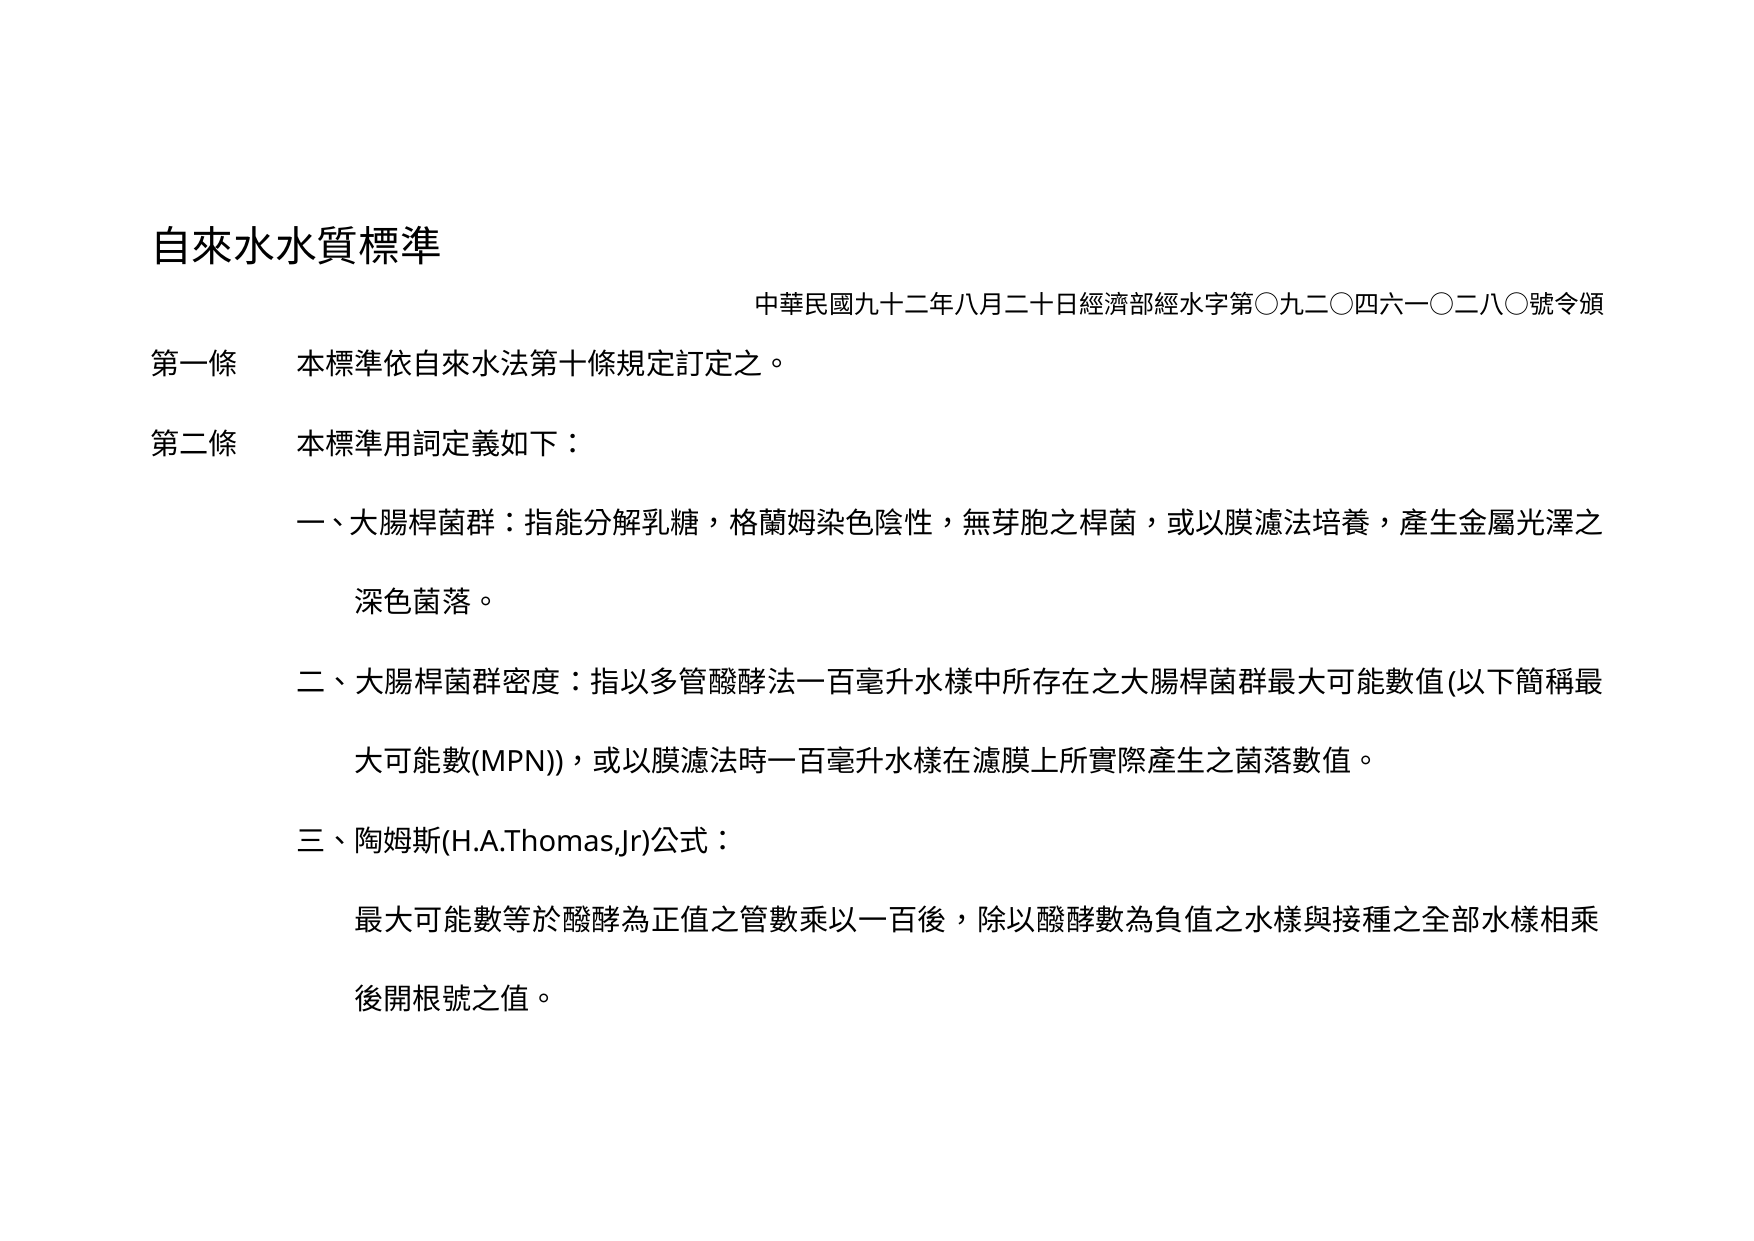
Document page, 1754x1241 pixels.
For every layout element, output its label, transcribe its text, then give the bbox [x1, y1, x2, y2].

text 二、大腸桿菌群密度：指以多管醱酵法一百毫升水樣中所存在之大腸桿菌群最大可能數值(以下簡稱最大可能數(MPN))，或以膜濾法時一百毫升水樣在濾膜上所實際產生之菌落數值。 [296, 640, 1604, 799]
text 第二條 本標準用詞定義如下： [150, 402, 1604, 481]
text 一、大腸桿菌群：指能分解乳糖，格蘭姆染色陰性，無芽胞之桿菌，或以膜濾法培養，產生金屬光澤之深色菌落。 [296, 481, 1604, 640]
text 中華民國九十二年八月二十日經濟部經水字第○九二○四六一○二八○號令頒 [150, 283, 1604, 322]
text 三、陶姆斯(H.A.Thomas,Jr)公式： [150, 799, 1604, 878]
text 第一條 本標準依自來水法第十條規定訂定之。 [150, 322, 1604, 402]
text 自來水水質標準 [150, 203, 1604, 283]
text 最大可能數等於醱酵為正值之管數乘以一百後，除以醱酵數為負值之水樣與接種之全部水樣相乘後開根號之值。 [354, 878, 1604, 1037]
